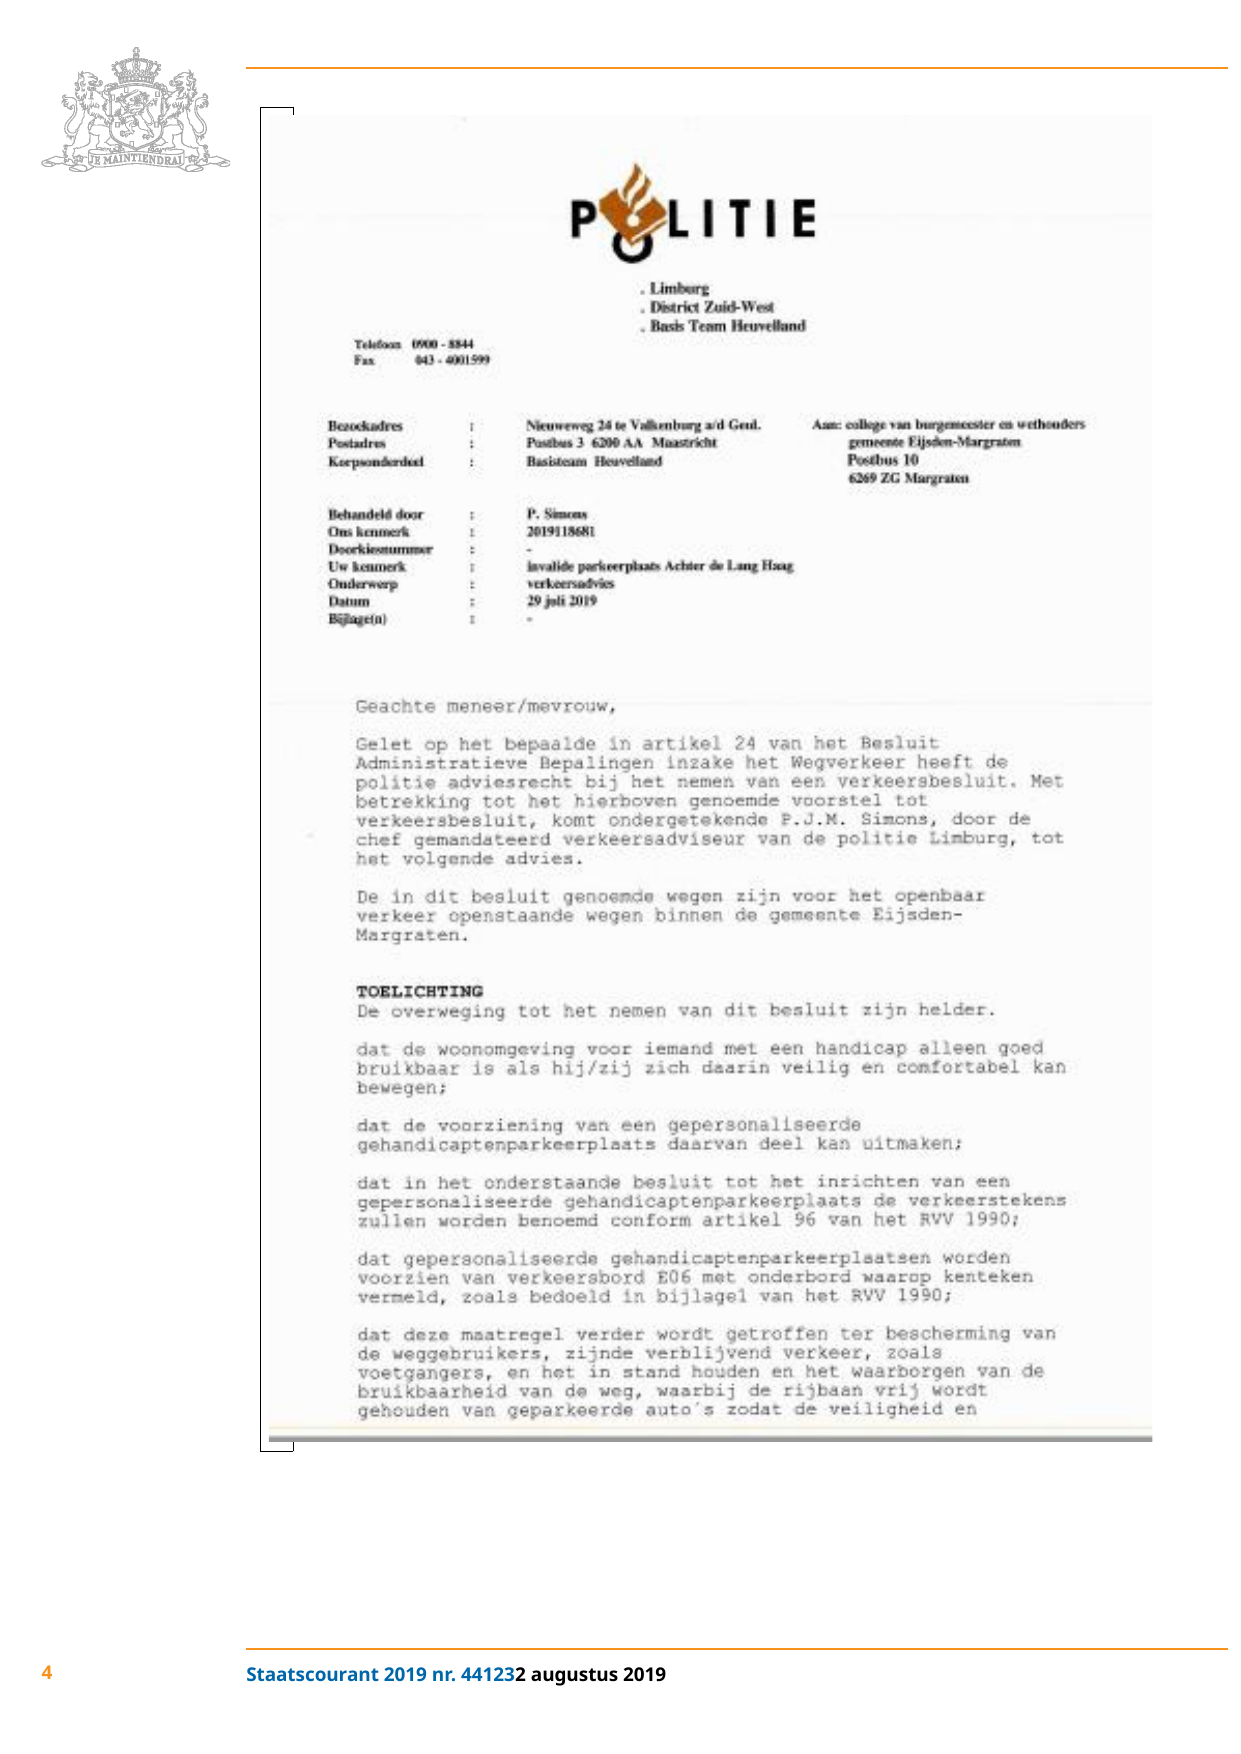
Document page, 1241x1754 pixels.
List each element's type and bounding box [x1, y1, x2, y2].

picture [41, 47, 231, 172]
picture [268, 115, 1153, 1442]
